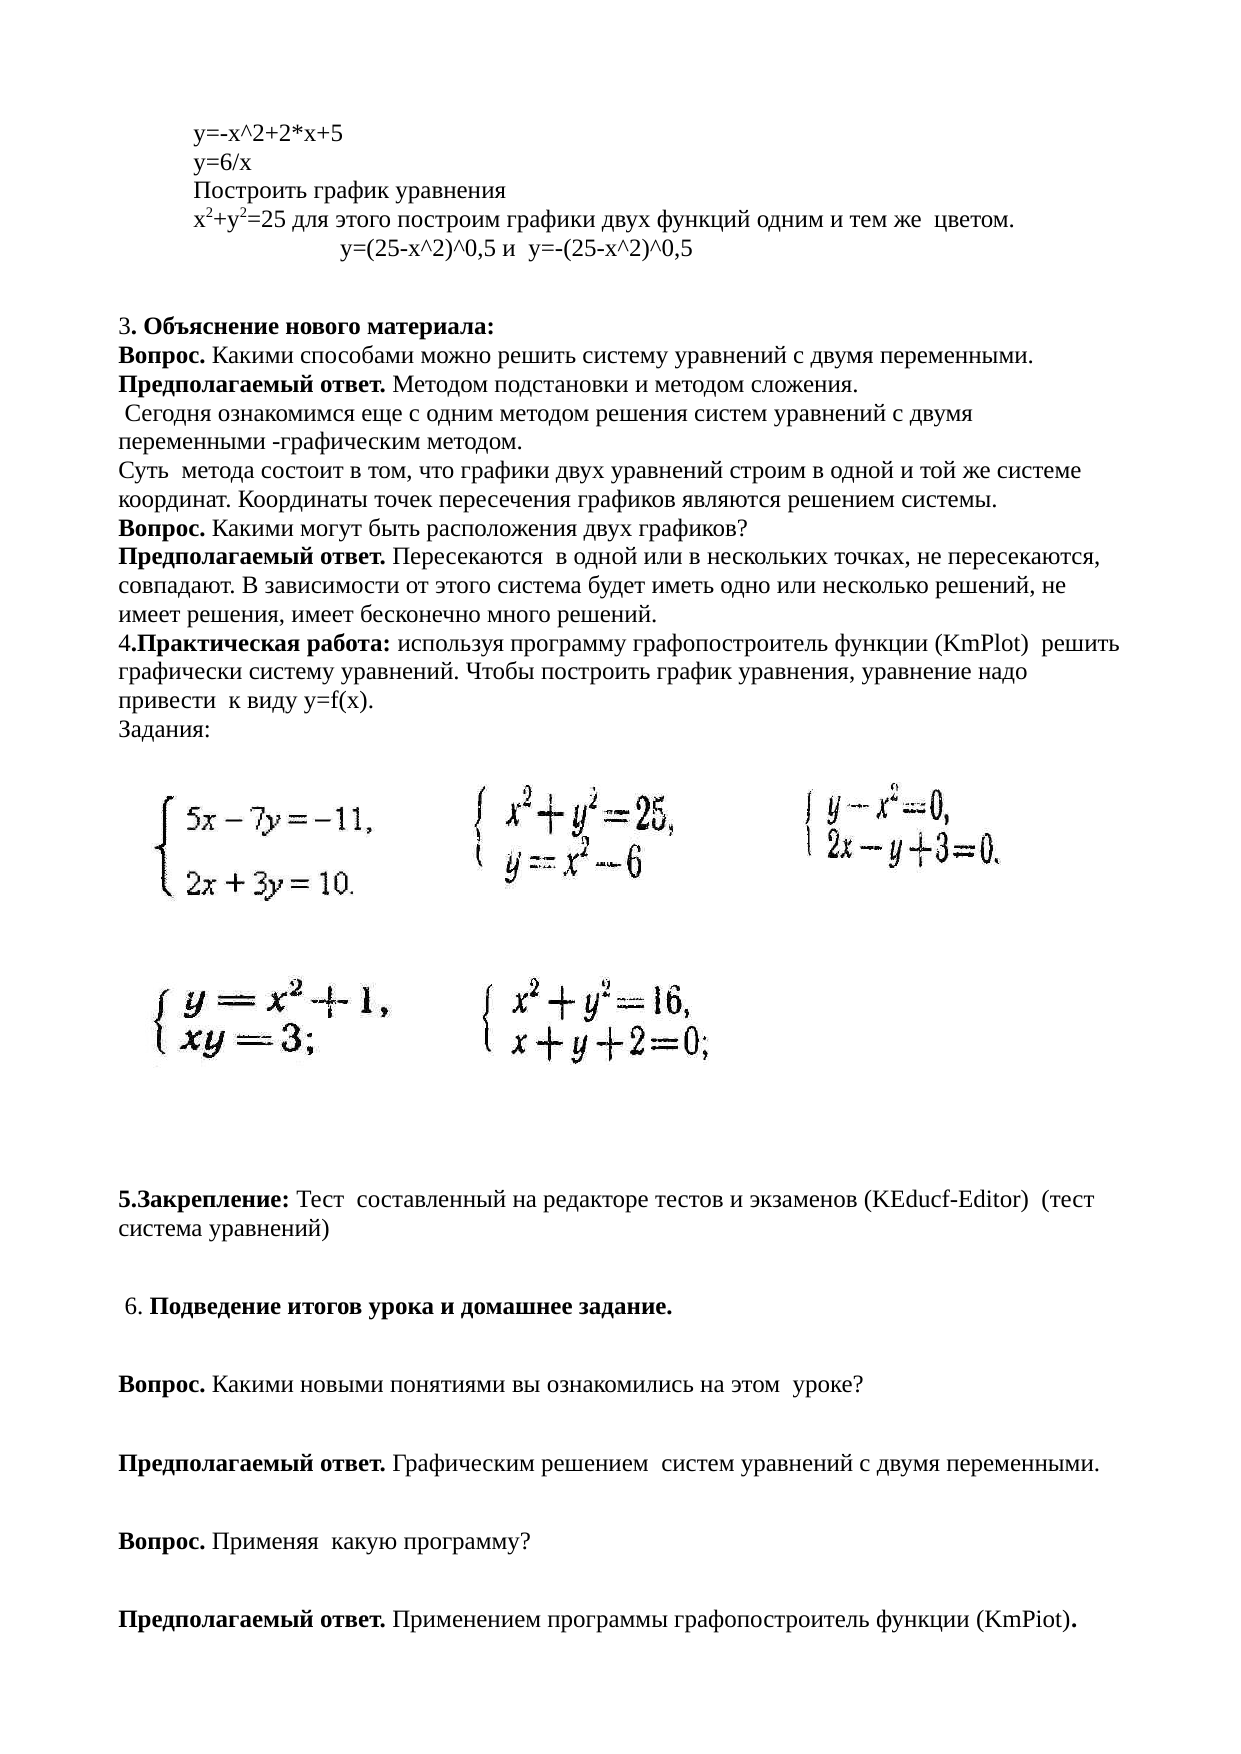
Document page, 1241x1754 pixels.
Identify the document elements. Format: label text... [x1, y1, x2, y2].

picture [140, 789, 390, 910]
picture [788, 766, 1015, 886]
text Предполагаемый ответ. Графическим решением систем уравнений с двумя переменными. [118, 1448, 1122, 1476]
list y=-x^2+2*x+5 y=6/x Построить график уравнения x2+y2=25 для этого построим графики двух функций одним и тем же цветом. у=(25-x^2)^0,5 и у=-(25-x^2)^0,5 [156, 118, 1122, 262]
picture [129, 975, 413, 1068]
text Вопрос. Применяя какую программу? [118, 1526, 1122, 1555]
text 6. Подведение итогов урока и домашнее задание. [118, 1291, 1122, 1320]
picture [470, 961, 713, 1078]
text Вопрос. Какими новыми понятиями вы ознакомились на этом уроке? [118, 1369, 1122, 1398]
text Предполагаемый ответ. Применением программы графопостроитель функции (KmPiot). [118, 1604, 1122, 1633]
text 5.Закрепление: Тест составленный на редакторе тестов и экзаменов (KEducf-Editor) (тест система уравнений) [118, 1184, 1122, 1241]
text 3. Объяснение нового материала: Вопрос. Какими способами можно решить систему уравнений с двумя переменными. Предполагаемый ответ. Методом подстановки и методом сложения. Сегодня ознакомимся еще с одним методом решения систем уравнений с двумя переменными -графическим методом. Суть метода состоит в том, что графики двух уравнений строим в одной и той же системе координат. Координаты точек пересечения графиков являются решением системы. Вопрос. Какими могут быть расположения двух графиков? Предполагаемый ответ. Пересекаются в одной или в нескольких точках, не пересекаются, совпадают. В зависимости от этого система будет иметь одно или несколько решений, не имеет решения, имеет бесконечно много решений. 4.Практическая работа: используя программу графопостроитель функции (KmPlot) решить графически систему уравнений. Чтобы построить график уравнения, уравнение надо привести к виду y=f(x). Задания: [118, 311, 1122, 743]
picture [460, 776, 695, 913]
